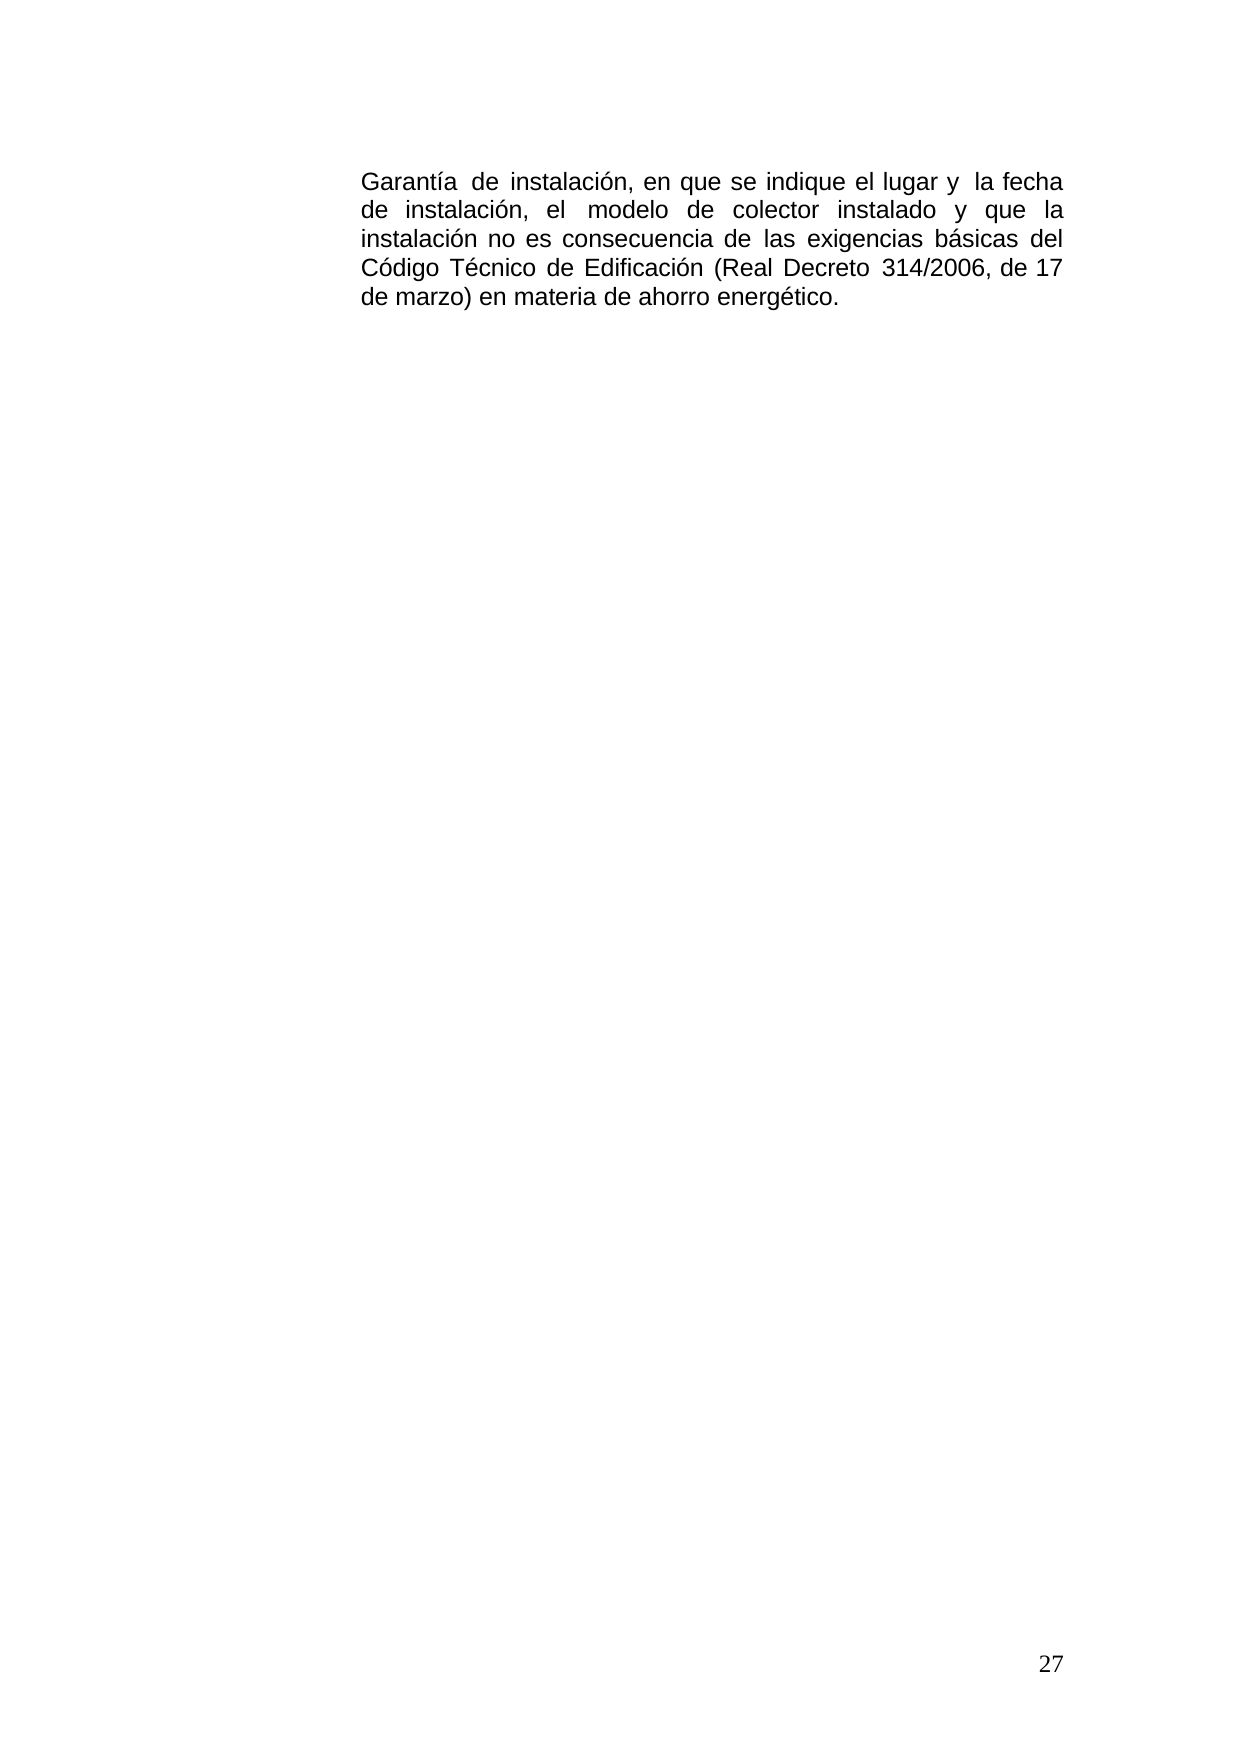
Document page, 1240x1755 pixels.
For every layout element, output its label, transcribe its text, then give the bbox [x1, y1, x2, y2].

list Garantía de instalación, en que se indique el lugar y la fecha de instalación, el modelo de colector instalado y que la instalación no es consecuencia de las exigencias básicas del Código Técnico de Edificación (Real Decreto 314/2006, de 17 de marzo) en materia de ahorro energético. [345, 167, 1064, 310]
